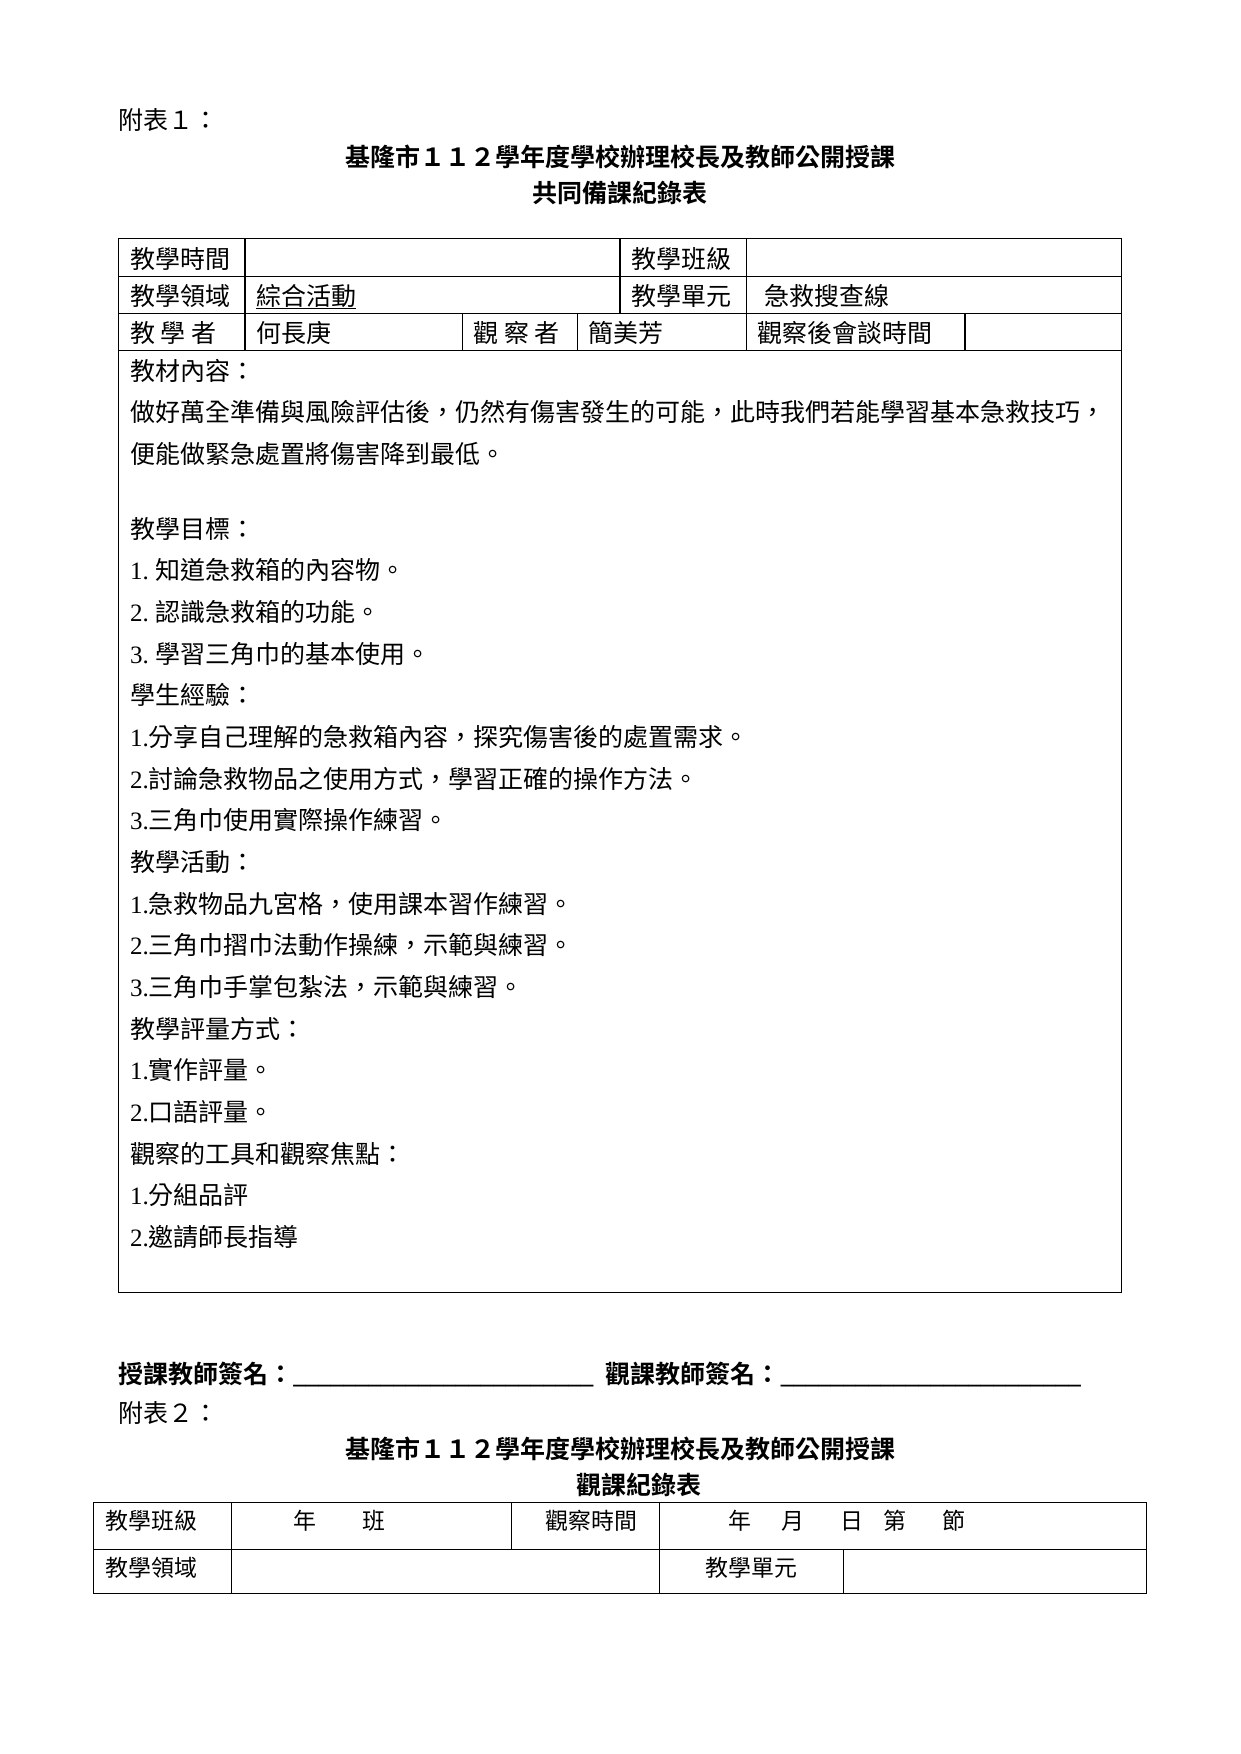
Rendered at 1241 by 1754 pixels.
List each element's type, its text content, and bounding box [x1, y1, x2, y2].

table_header [747, 239, 1121, 276]
table_cell 綜合活動 [246, 277, 619, 313]
table_header 教學班級 [94, 1503, 231, 1549]
table_cell 觀 察 者 [463, 314, 577, 350]
table_header 觀察時間 [512, 1503, 659, 1549]
table_header 教學時間 [119, 239, 244, 276]
table_header 教學班級 [621, 239, 746, 276]
table_cell [844, 1550, 1146, 1592]
table_header 年 班 [232, 1503, 511, 1549]
table_cell 教 學 者 [119, 314, 244, 350]
text 授課教師簽名：________________________ 觀課教師簽名：________________________ [118, 1331, 1122, 1393]
table_cell 教學領域 [119, 277, 244, 313]
table_cell [232, 1550, 659, 1592]
table_cell 簡美芳 [578, 314, 746, 350]
table_cell 觀察後會談時間 [747, 314, 964, 350]
table_cell 教學單元 [660, 1550, 843, 1592]
text 基隆市１１２學年度學校辦理校長及教師公開授課 [118, 137, 1122, 173]
text 附表２： [118, 1393, 1122, 1429]
text 共同備課紀錄表 [118, 173, 1122, 209]
table_cell 教學單元 [621, 277, 746, 313]
table_cell [966, 314, 1121, 350]
table_cell 急救搜查線 [747, 277, 1121, 313]
table_cell 教學領域 [94, 1550, 231, 1592]
text 基隆市１１２學年度學校辦理校長及教師公開授課 [118, 1429, 1122, 1466]
table_header [246, 239, 619, 276]
text 附表１： [118, 101, 1122, 137]
table_cell 何長庚 [246, 314, 462, 350]
table_header 年 月 日 第 節 [660, 1503, 1146, 1549]
table_cell 教材內容： 做好萬全準備與風險評估後，仍然有傷害發生的可能，此時我們若能學習基本急救技巧， 便能做緊急處置將傷害降到最低。 教學目標： 1. 知道急救箱的內容物。 2. 認識急救箱的功能。 3. 學習三角巾的基本使用。 學生經驗： 1.分享自己理解的急救箱內容，探究傷害後的處置需求。 2.討論急救物品之使用方式，學習正確的操作方法。 3.三角巾使用實際操作練習。 教學活動： 1.急救物品九宮格，使用課本習作練習。 2.三角巾摺巾法動作操練，示範與練習。 3.三角巾手掌包紮法，示範與練習。 教學評量方式： 1.實作評量。 2.口語評量。 觀察的工具和觀察焦點： 1.分組品評 2.邀請師長指導 [119, 351, 1121, 1292]
text 觀課紀錄表 [156, 1466, 1122, 1502]
